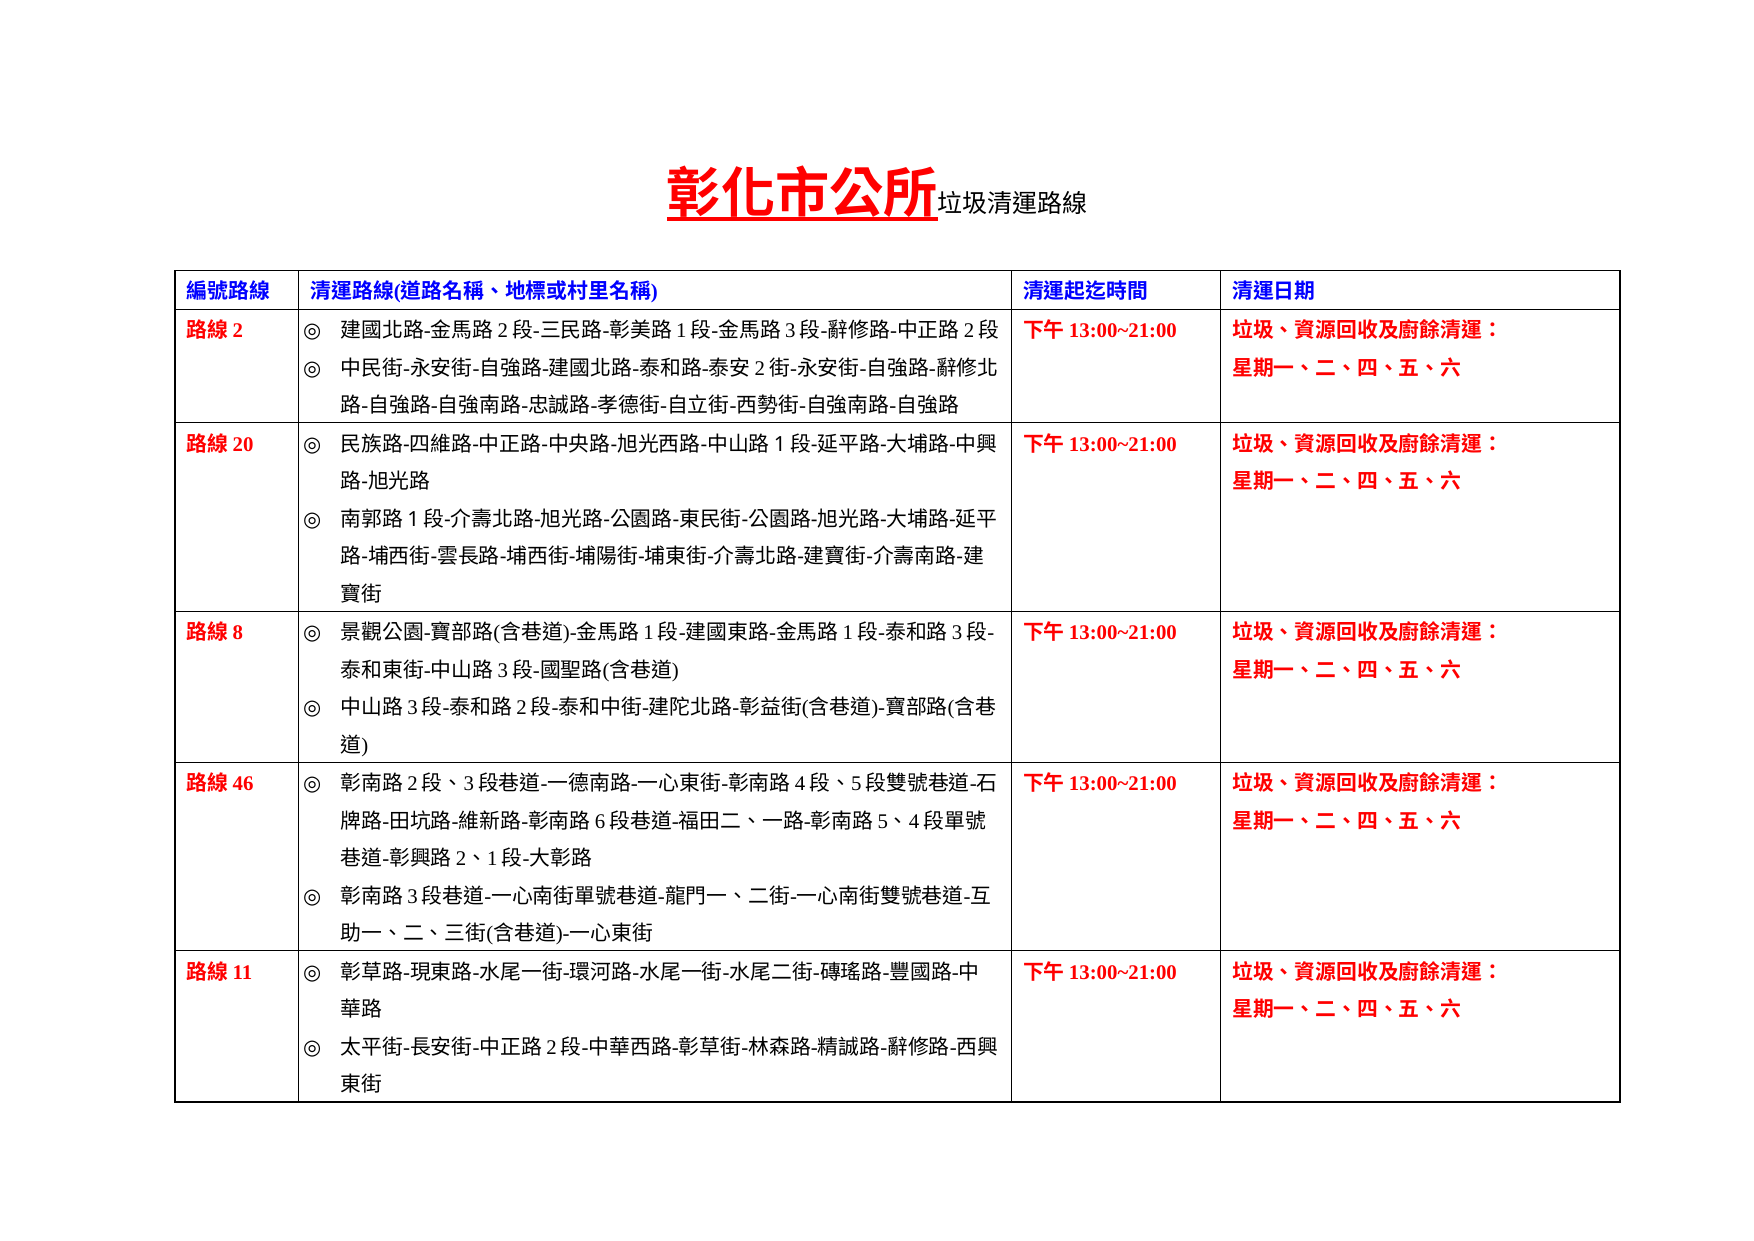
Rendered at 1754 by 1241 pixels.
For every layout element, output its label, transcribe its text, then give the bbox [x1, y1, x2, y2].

table_cell 路線2 [176, 310, 298, 422]
table_cell 下午13:00~21:00 [1012, 763, 1220, 950]
table_cell 路線8 [176, 612, 298, 762]
table_header 清運起迄時間 [1012, 271, 1220, 309]
table_header 清運路線(道路名稱、地標或村里名稱) [299, 271, 1011, 309]
table_cell 垃圾、資源回收及廚餘清運： 星期一、二、四、五、六 [1221, 310, 1619, 422]
table_cell 景觀公園-寶部路(含巷道)-金馬路1段-建國東路-金馬路1段-泰和路3段-泰和東街-中山路3段-國聖路(含巷道) 中山路3段-泰和路2段-泰和中街-建陀北路-彰益街(含巷道)-寶部路(含巷道) [299, 612, 1011, 762]
table_header 清運日期 [1221, 271, 1619, 309]
table_cell 垃圾、資源回收及廚餘清運： 星期一、二、四、五、六 [1221, 763, 1619, 950]
table_cell 垃圾、資源回收及廚餘清運： 星期一、二、四、五、六 [1221, 612, 1619, 762]
table_cell 路線11 [176, 951, 298, 1101]
table_header 編號路線 [176, 271, 298, 309]
table_cell 彰草路-現東路-水尾一街-環河路-水尾一街-水尾二街-磚瑤路-豐國路-中華路 太平街-長安街-中正路2段-中華西路-彰草街-林森路-精誠路-辭修路-西興東街 [299, 951, 1011, 1101]
table_cell 垃圾、資源回收及廚餘清運： 星期一、二、四、五、六 [1221, 423, 1619, 611]
table_cell 垃圾、資源回收及廚餘清運： 星期一、二、四、五、六 [1221, 951, 1619, 1101]
table_cell 路線46 [176, 763, 298, 950]
table_cell 下午13:00~21:00 [1012, 951, 1220, 1101]
table_cell 下午13:00~21:00 [1012, 310, 1220, 422]
table_cell 下午13:00~21:00 [1012, 423, 1220, 611]
table_cell 路線20 [176, 423, 298, 611]
table_cell 民族路-四維路-中正路-中央路-旭光西路-中山路1段-延平路-大埔路-中興路-旭光路 南郭路1段-介壽北路-旭光路-公園路-東民街-公園路-旭光路-大埔路-延平路-埔西街-雲長路-埔西街-埔陽街-埔東街-介壽北路-建寶街-介壽南路-建寶街 [299, 423, 1011, 611]
table_cell 建國北路-金馬路2段-三民路-彰美路1段-金馬路3段-辭修路-中正路2段 中民街-永安街-自強路-建國北路-泰和路-泰安2街-永安街-自強路-辭修北路-自強路-自強南路-忠誠路-孝德街-自立街-西勢街-自強南路-自強路 [299, 310, 1011, 422]
text 彰化市公所垃圾清運路線 [187, 133, 1567, 245]
table_cell 彰南路2段、3段巷道-一德南路-一心東街-彰南路4段、5段雙號巷道-石牌路-田坑路-維新路-彰南路6段巷道-福田二、一路-彰南路5、4段單號巷道-彰興路2、1段-大彰路 彰南路3段巷道-一心南街單號巷道-龍門一、二街-一心南街雙號巷道-互助一、二、三街(含巷道)-一心東街 [299, 763, 1011, 950]
table_cell 下午13:00~21:00 [1012, 612, 1220, 762]
